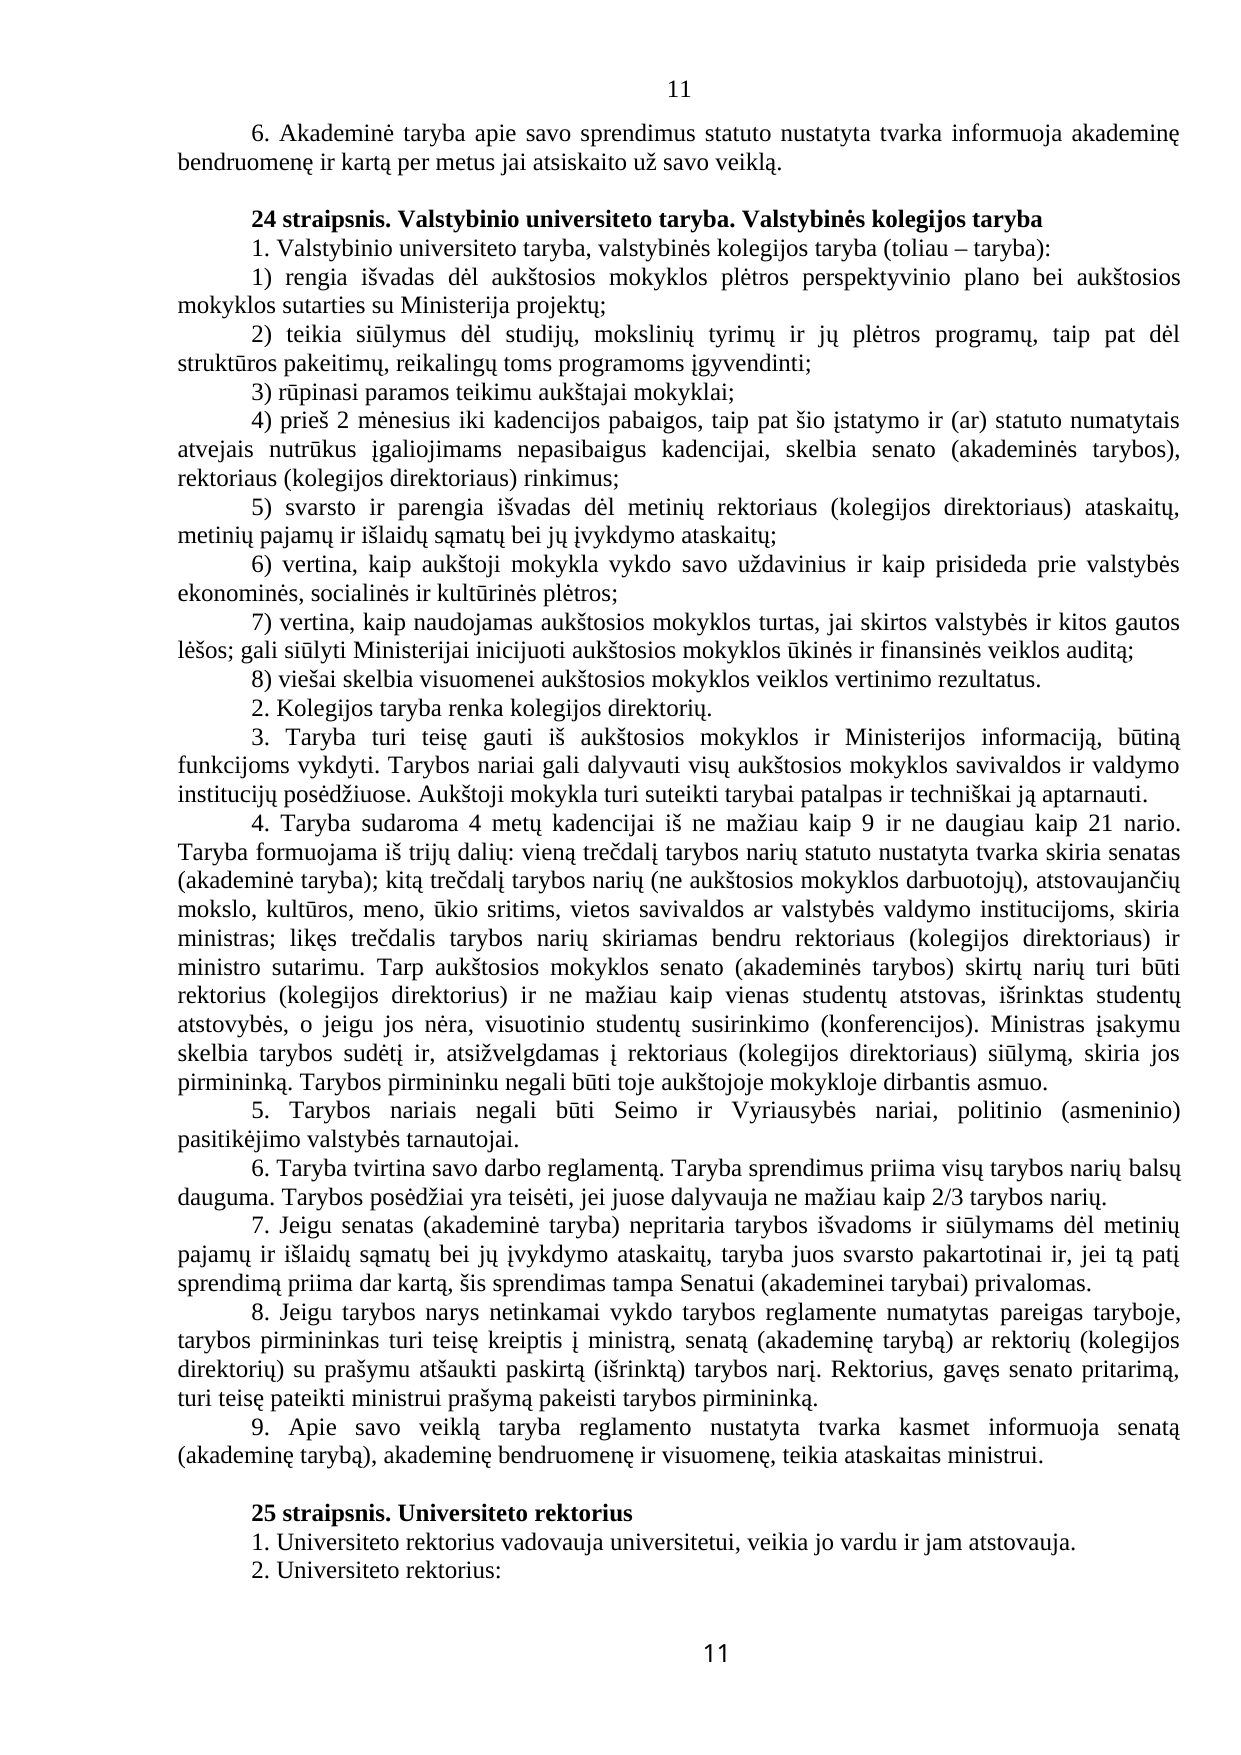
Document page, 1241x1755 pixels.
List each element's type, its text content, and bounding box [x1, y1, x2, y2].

text 2. Kolegijos taryba renka kolegijos direktorių. [177, 693, 1181, 722]
text 6. Taryba tvirtina savo darbo reglamentą. Taryba sprendimus priima visų tarybos narių balsų dauguma. Tarybos posėdžiai yra teisėti, jei juose dalyvauja ne mažiau kaip 2/3 tarybos narių. [177, 1153, 1181, 1211]
text 3) rūpinasi paramos teikimu aukštajai mokyklai; [177, 377, 1181, 406]
text 4) prieš 2 mėnesius iki kadencijos pabaigos, taip pat šio įstatymo ir (ar) statuto numatytais atvejais nutrūkus įgaliojimams nepasibaigus kadencijai, skelbia senato (akademinės tarybos), rektoriaus (kolegijos direktoriaus) rinkimus; [177, 406, 1181, 492]
text 7. Jeigu senatas (akademinė taryba) nepritaria tarybos išvadoms ir siūlymams dėl metinių pajamų ir išlaidų sąmatų bei jų įvykdymo ataskaitų, taryba juos svarsto pakartotinai ir, jei tą patį sprendimą priima dar kartą, šis sprendimas tampa Senatui (akademinei tarybai) privalomas. [177, 1211, 1181, 1297]
text 25 straipsnis. Universiteto rektorius [177, 1498, 1181, 1527]
text 4. Taryba sudaroma 4 metų kadencijai iš ne mažiau kaip 9 ir ne daugiau kaip 21 nario. Taryba formuojama iš trijų dalių: vieną trečdalį tarybos narių statuto nustatyta tvarka skiria senatas (akademinė taryba); kitą trečdalį tarybos narių (ne aukštosios mokyklos darbuotojų), atstovaujančių mokslo, kultūros, meno, ūkio sritims, vietos savivaldos ar valstybės valdymo institucijoms, skiria ministras; likęs trečdalis tarybos narių skiriamas bendru rektoriaus (kolegijos direktoriaus) ir ministro sutarimu. Tarp aukštosios mokyklos senato (akademinės tarybos) skirtų narių turi būti rektorius (kolegijos direktorius) ir ne mažiau kaip vienas studentų atstovas, išrinktas studentų atstovybės, o jeigu jos nėra, visuotinio studentų susirinkimo (konferencijos). Ministras įsakymu skelbia tarybos sudėtį ir, atsižvelgdamas į rektoriaus (kolegijos direktoriaus) siūlymą, skiria jos pirmininką. Tarybos pirmininku negali būti toje aukštojoje mokykloje dirbantis asmuo. [177, 808, 1181, 1096]
text 1. Valstybinio universiteto taryba, valstybinės kolegijos taryba (toliau – taryba): [177, 233, 1181, 262]
text 6) vertina, kaip aukštoji mokykla vykdo savo uždavinius ir kaip prisideda prie valstybės ekonominės, socialinės ir kultūrinės plėtros; [177, 549, 1181, 607]
text 24 straipsnis. Valstybinio universiteto taryba. Valstybinės kolegijos taryba [177, 204, 1181, 233]
text 1. Universiteto rektorius vadovauja universitetui, veikia jo vardu ir jam atstovauja. [177, 1527, 1181, 1556]
text 8. Jeigu tarybos narys netinkamai vykdo tarybos reglamente numatytas pareigas taryboje, tarybos pirmininkas turi teisę kreiptis į ministrą, senatą (akademinę tarybą) ar rektorių (kolegijos direktorių) su prašymu atšaukti paskirtą (išrinktą) tarybos narį. Rektorius, gavęs senato pritarimą, turi teisę pateikti ministrui prašymą pakeisti tarybos pirmininką. [177, 1297, 1181, 1412]
text 3. Taryba turi teisę gauti iš aukštosios mokyklos ir Ministerijos informaciją, būtiną funkcijoms vykdyti. Tarybos nariai gali dalyvauti visų aukštosios mokyklos savivaldos ir valdymo institucijų posėdžiuose. Aukštoji mokykla turi suteikti tarybai patalpas ir techniškai ją aptarnauti. [177, 722, 1181, 808]
text 6. Akademinė taryba apie savo sprendimus statuto nustatyta tvarka informuoja akademinę bendruomenę ir kartą per metus jai atsiskaito už savo veiklą. [177, 118, 1181, 176]
text 2. Universiteto rektorius: [177, 1556, 1181, 1584]
text 7) vertina, kaip naudojamas aukštosios mokyklos turtas, jai skirtos valstybės ir kitos gautos lėšos; gali siūlyti Ministerijai inicijuoti aukštosios mokyklos ūkinės ir finansinės veiklos auditą; [177, 607, 1181, 664]
text 8) viešai skelbia visuomenei aukštosios mokyklos veiklos vertinimo rezultatus. [177, 664, 1181, 693]
text 2) teikia siūlymus dėl studijų, mokslinių tyrimų ir jų plėtros programų, taip pat dėl struktūros pakeitimų, reikalingų toms programoms įgyvendinti; [177, 319, 1181, 377]
text 9. Apie savo veiklą taryba reglamento nustatyta tvarka kasmet informuoja senatą (akademinę tarybą), akademinę bendruomenę ir visuomenę, teikia ataskaitas ministrui. [177, 1412, 1181, 1469]
text 1) rengia išvadas dėl aukštosios mokyklos plėtros perspektyvinio plano bei aukštosios mokyklos sutarties su Ministerija projektų; [177, 262, 1181, 319]
text 5) svarsto ir parengia išvadas dėl metinių rektoriaus (kolegijos direktoriaus) ataskaitų, metinių pajamų ir išlaidų sąmatų bei jų įvykdymo ataskaitų; [177, 492, 1181, 549]
text 5. Tarybos nariais negali būti Seimo ir Vyriausybės nariai, politinio (asmeninio) pasitikėjimo valstybės tarnautojai. [177, 1096, 1181, 1153]
